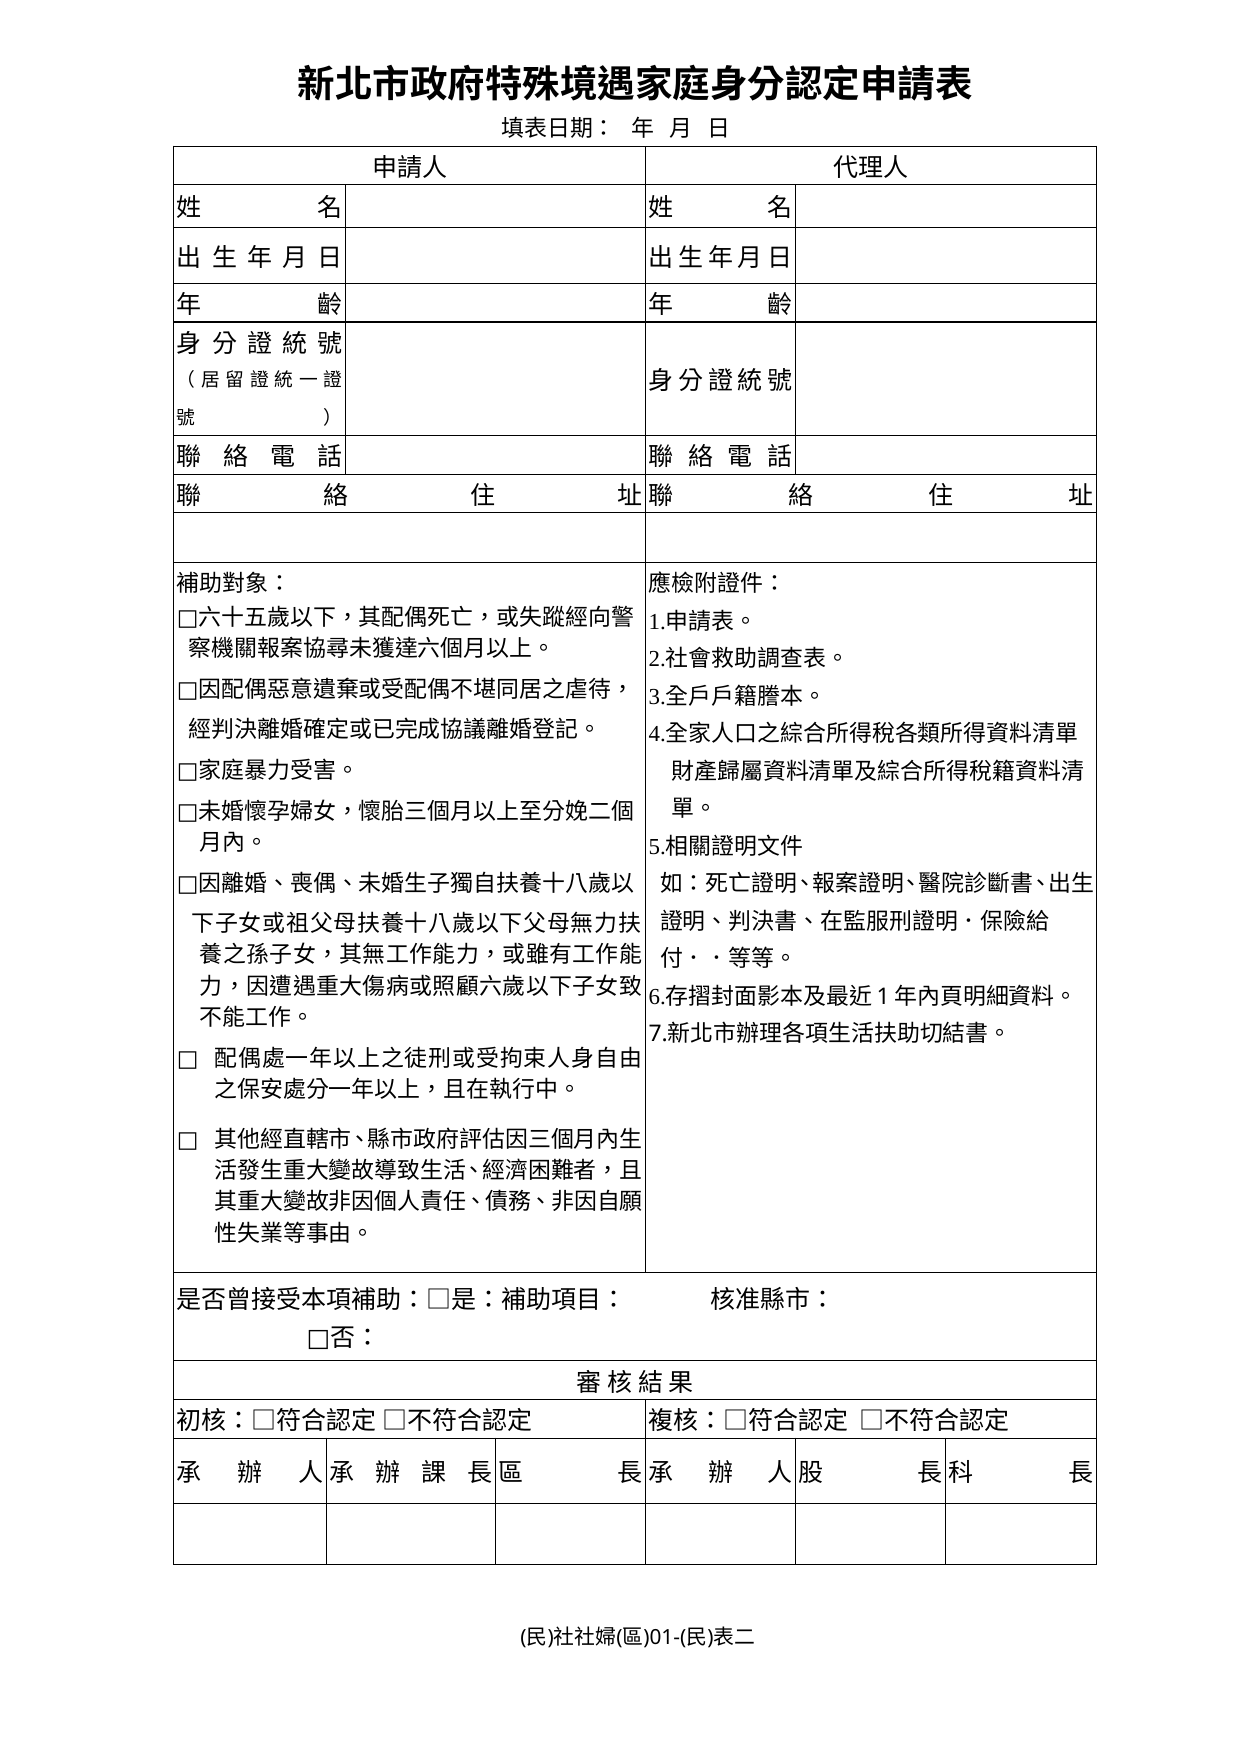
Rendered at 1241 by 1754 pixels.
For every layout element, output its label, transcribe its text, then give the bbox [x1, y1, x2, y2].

table_cell [796, 228, 1096, 283]
table_cell [796, 436, 1096, 473]
table_cell [796, 1504, 945, 1564]
table_cell 出生年月日 [174, 228, 345, 283]
table_cell 審 核 結 果 [174, 1361, 1096, 1399]
text 新北市政府特殊境遇家庭身分認定申請表 [177, 54, 1092, 108]
table_cell [346, 185, 645, 227]
table_cell [496, 1504, 645, 1564]
text 填表日期： 年 月 日 [177, 108, 1092, 146]
table_cell [346, 323, 645, 435]
table_cell 聯 絡 電 話 [174, 436, 345, 473]
table_cell [646, 513, 1096, 562]
table_cell [174, 513, 645, 562]
table_cell [646, 1504, 795, 1564]
table_cell 科長 [946, 1439, 1096, 1502]
table_cell 聯絡住址 [174, 475, 645, 512]
table_cell 補助對象： □六十五歲以下，其配偶死亡，或失蹤經向警 察機關報案協尋未獲達六個月以上。 □因配偶惡意遺棄或受配偶不堪同居之虐待， 經判決離婚確定或已完成協議離婚登記。 □家庭暴力受害。 □未婚懷孕婦女，懷胎三個月以上至分娩二個 月內。 □因離婚、喪偶、未婚生子獨自扶養十八歲以 下子女或祖父母扶養十八歲以下父母無力扶養之孫子女，其無工作能力，或雖有工作能力，因遭遇重大傷病或照顧六歲以下子女致不能工作。 配偶處一年以上之徒刑或受拘束人身自由之保安處分一年以上，且在執行中。 其他經直轄市、縣市政府評估因三個月內生活發生重大變故導致生活、經濟困難者，且其重大變故非因個人責任、債務、非因自願性失業等事由。 [174, 563, 645, 1272]
table_cell 複核：□符合認定 □不符合認定 [646, 1400, 1096, 1437]
table_cell 年齡 [646, 284, 795, 321]
table_cell 身分證統號 [646, 323, 795, 435]
table_cell 應檢附證件： 1.申請表。 2.社會救助調查表。 3.全戶戶籍謄本。 4.全家人口之綜合所得稅各類所得資料清單財產歸屬資料清單及綜合所得稅籍資料清單。 5.相關證明文件 如：死亡證明、報案證明、醫院診斷書、出生證明、判決書、在監服刑證明．保險給付．．等等。 6.存摺封面影本及最近1年內頁明細資料。 7.新北市辦理各項生活扶助切結書。 [646, 563, 1096, 1272]
table_header 代理人 [646, 147, 1096, 184]
table_cell 年齡 [174, 284, 345, 321]
table_cell 初核：□符合認定 □不符合認定 [174, 1400, 645, 1437]
table_cell 身分證統號 （居留證統一證號） [174, 323, 345, 435]
table_cell [174, 1504, 326, 1564]
table_cell [346, 436, 645, 473]
table_cell [346, 284, 645, 321]
table_cell [346, 228, 645, 283]
table_cell 是否曾接受本項補助：□是：補助項目： 核准縣市： □否： [174, 1273, 1096, 1360]
table_cell 姓名 [646, 185, 795, 227]
table_cell [946, 1504, 1096, 1564]
table_cell 承辦人 [646, 1439, 795, 1502]
table_cell 聯 絡 電 話 [646, 436, 795, 473]
table_cell 聯絡住址 [646, 475, 1096, 512]
table_cell 承辦課長 [327, 1439, 495, 1502]
table_cell 姓名 [174, 185, 345, 227]
table_cell 股長 [796, 1439, 945, 1502]
table_cell [796, 284, 1096, 321]
table_cell 區長 [496, 1439, 645, 1502]
table_cell 承辦人 [174, 1439, 326, 1502]
table_cell [327, 1504, 495, 1564]
table_cell [796, 185, 1096, 227]
table_cell 出生年月日 [646, 228, 795, 283]
table_header 申請人 [174, 147, 645, 184]
table_cell [796, 323, 1096, 435]
